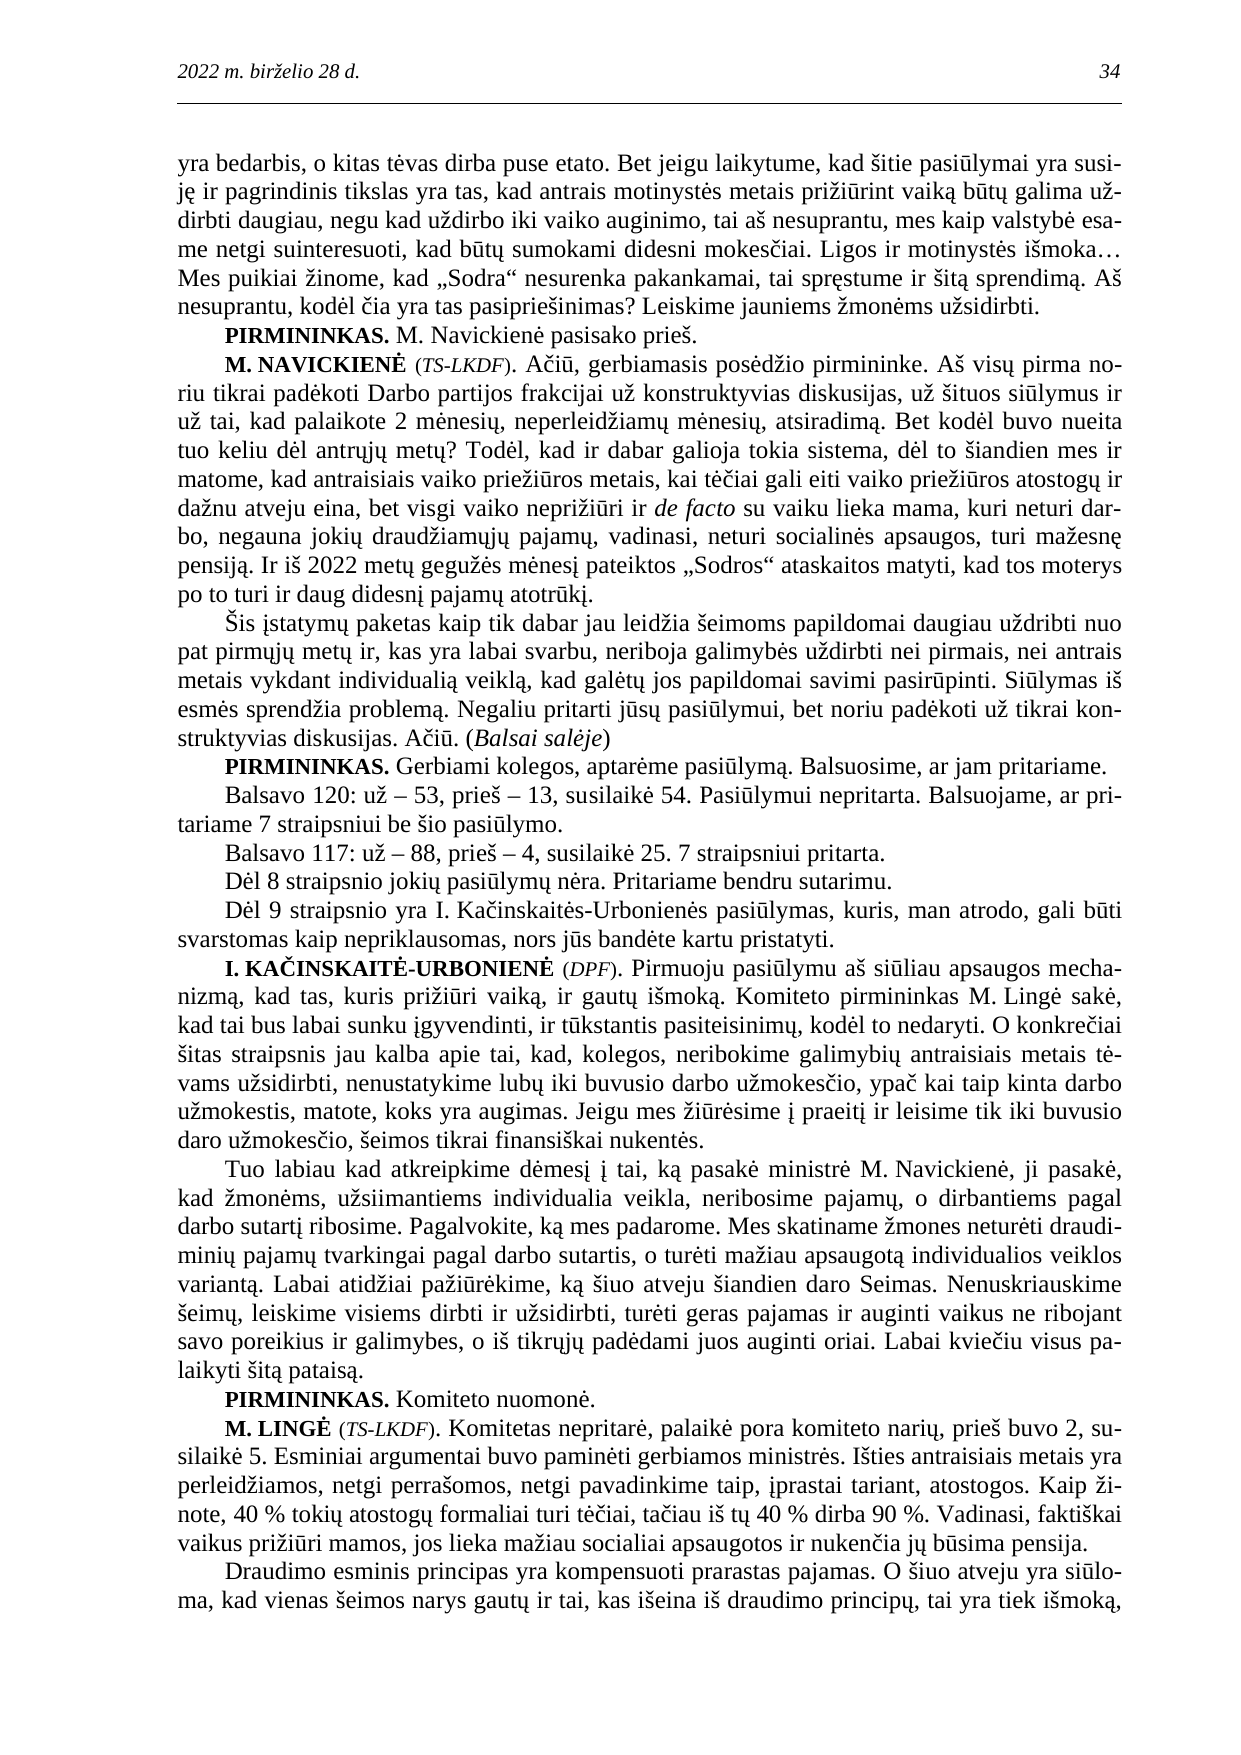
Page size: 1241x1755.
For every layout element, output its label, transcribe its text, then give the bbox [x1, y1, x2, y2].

text Bal­sa­vo 120: už – 53, prieš – 13, su­si­lai­kė 54. Pa­siū­ly­mui ne­pri­tar­ta. Bal­suo­ja­me, ar pri­ta­ria­me 7 straips­niui be šio pa­siū­ly­mo. [177, 780, 1122, 838]
text Bal­sa­vo 117: už – 88, prieš – 4, su­si­lai­kė 25. 7 straips­niui pri­tar­ta. [177, 838, 1122, 866]
text PIRMININKAS. Ger­bia­mi ko­le­gos, ap­ta­rė­me pa­siū­ly­mą. Bal­suo­si­me, ar jam pri­ta­ria­me. [177, 751, 1122, 780]
text M. NAVICKIENĖ (TS-LKDF). Ačiū, ger­bia­ma­sis po­sė­džio pir­mi­nin­ke. Aš vi­sų pir­ma no­riu tik­rai pa­dė­ko­ti Dar­bo par­ti­jos frak­ci­jai už kon­struk­ty­vias dis­ku­si­jas, už ši­tuos siū­ly­mus ir už tai, kad pa­lai­ko­te 2 mė­ne­sių, ne­per­lei­džia­mų mė­ne­sių, at­si­ra­di­mą. Bet ko­dėl bu­vo nu­ei­ta tuo ke­liu dėl ant­rų­jų me­tų? To­dėl, kad ir da­bar ga­lio­ja to­kia sis­te­ma, dėl to šian­dien mes ir ma­to­me, kad ant­rai­siais vai­ko prie­žiū­ros me­tais, kai tė­čiai ga­li ei­ti vai­ko prie­žiū­ros atos­to­gų ir daž­nu at­ve­ju ei­na, bet vis­gi vai­ko ne­pri­žiū­ri ir de fac­to su vai­ku lie­ka ma­ma, ku­ri ne­tu­ri dar­bo, ne­gau­na jo­kių drau­džia­mų­jų pa­ja­mų, va­di­na­si, ne­tu­ri so­cia­li­nės ap­sau­gos, tu­ri ma­žes­nę pen­si­ją. Ir iš 2022 me­tų ge­gu­žės mė­ne­sį pa­teik­tos „Sod­ros“ ata­skai­tos ma­ty­ti, kad tos mo­te­rys po to tu­ri ir daug di­des­nį pa­ja­mų ato­trū­kį. [177, 349, 1122, 608]
text Drau­di­mo es­mi­nis prin­ci­pas yra kom­pen­suo­ti pra­ras­tas pa­ja­mas. O šiuo at­ve­ju yra siū­lo­ma, kad vie­nas šei­mos na­rys gau­tų ir tai, kas iš­ei­na iš drau­di­mo prin­ci­pų, tai yra tiek iš­mo­ką, [177, 1556, 1122, 1614]
text yra be­dar­bis, o ki­tas tė­vas dir­ba pu­se eta­to. Bet jei­gu lai­ky­tu­me, kad ši­tie pa­siū­ly­mai yra su­si­ję ir pa­grin­di­nis tiks­las yra tas, kad ant­rais mo­ti­nys­tės me­tais pri­žiū­rint vai­ką bū­tų ga­li­ma už­dirb­ti dau­giau, ne­gu kad už­dir­bo iki vai­ko au­gi­ni­mo, tai aš ne­su­pran­tu, mes kaip vals­ty­bė esa­me net­gi su­in­te­re­suo­ti, kad bū­tų su­mo­ka­mi di­des­ni mo­kes­čiai. Li­gos ir mo­ti­nys­tės iš­mo­ka… Mes pui­kiai ži­no­me, kad „Sod­ra“ ne­su­ren­ka pa­kan­ka­mai, tai spręs­tu­me ir ši­tą spren­di­mą. Aš ne­su­pran­tu, ko­dėl čia yra tas pa­si­prie­ši­ni­mas? Leis­ki­me jau­niems žmo­nėms už­si­dirb­ti. [177, 148, 1122, 320]
text PIRMININKAS. M. Na­vic­kie­nė pa­si­sa­ko prieš. [177, 320, 1122, 349]
text PIRMININKAS. Ko­mi­te­to nuo­mo­nė. [177, 1384, 1122, 1413]
text Šis įsta­ty­mų pa­ke­tas kaip tik da­bar jau lei­džia šei­moms pa­pil­do­mai dau­giau už­drib­ti nuo pat pir­mų­jų me­tų ir, kas yra la­bai svar­bu, ne­ri­bo­ja ga­li­my­bės už­dirb­ti nei pir­mais, nei ant­rais me­tais vyk­dant in­di­vi­du­a­lią veik­lą, kad ga­lė­tų jos pa­pil­do­mai sa­vi­mi pa­si­rū­pin­ti. Siū­ly­mas iš es­mės spren­džia pro­ble­mą. Ne­ga­liu pri­tar­ti jū­sų pa­siū­ly­mui, bet no­riu pa­dė­ko­ti už tik­rai kon­struk­ty­vias dis­ku­si­jas. Ačiū. (Bal­sai sa­lė­je) [177, 608, 1122, 751]
text I. KAČINSKAITĖ-URBONIENĖ (DPF). Pir­muo­ju pa­siū­ly­mu aš siū­liau ap­sau­gos me­cha­niz­mą, kad tas, ku­ris pri­žiū­ri vai­ką, ir gau­tų iš­mo­ką. Ko­mi­te­to pir­mi­nin­kas M. Lin­gė sa­kė, kad tai bus la­bai sun­ku įgy­ven­din­ti, ir tūks­tan­tis pa­si­tei­si­ni­mų, ko­dėl to ne­da­ry­ti. O kon­kre­čiai ši­tas straips­nis jau kal­ba apie tai, kad, ko­le­gos, neribokime ga­li­my­bių ant­rai­siais me­tais tė­vams už­si­dirb­ti, ne­nu­sta­ty­ki­me lu­bų iki bu­vu­sio dar­bo už­mo­kes­čio, ypač kai taip kin­ta dar­bo už­mo­kes­tis, ma­to­te, koks yra au­gi­mas. Jei­gu mes žiū­rė­si­me į pra­ei­tį ir lei­si­me tik iki bu­vu­sio da­ro už­mo­kes­čio, šei­mos tik­rai fi­nan­siš­kai nu­ken­tės. [177, 953, 1122, 1154]
text M. LINGĖ (TS-LKDF). Ko­mi­te­tas ne­pri­tarė, pa­lai­kė po­ra ko­mi­te­to na­rių, prieš bu­vo 2, su­si­lai­kė 5. Es­mi­niai ar­gu­men­tai bu­vo pa­mi­nė­ti ger­bia­mos mi­nist­rės. Iš­ties ant­rai­siais me­tais yra per­lei­džia­mos, net­gi per­ra­šo­mos, net­gi pa­va­din­ki­me taip, įpras­tai ta­riant, atos­to­gos. Kaip ži­no­te, 40 % to­kių atos­to­gų for­ma­liai tu­ri tė­čiai, ta­čiau iš tų 40 % dir­ba 90 %. Va­di­na­si, fak­tiš­kai vai­kus pri­žiū­ri ma­mos, jos lie­ka ma­žiau so­cia­liai ap­sau­go­tos ir nu­ken­čia jų bū­si­ma pen­si­ja. [177, 1413, 1122, 1556]
text Dėl 8 straips­nio jo­kių pa­siū­ly­mų nė­ra. Pri­ta­ria­me ben­dru su­ta­ri­mu. [177, 866, 1122, 895]
text Tuo la­biau kad at­kreip­ki­me dė­me­sį į tai, ką pa­sa­kė mi­nist­rė M. Na­vic­kie­nė, ji pa­sa­kė, kad žmo­nėms, už­si­i­man­tiems in­di­vi­du­a­lia veik­la, ne­ri­bo­si­me pa­ja­mų, o dir­ban­tiems pa­gal dar­bo su­tar­tį ri­bo­si­me. Pa­gal­vo­ki­te, ką mes pa­da­ro­me. Mes ska­ti­na­me žmo­nes ne­tu­rė­ti drau­di­mi­nių pa­ja­mų tvar­kin­gai pa­gal dar­bo su­tar­tis, o tu­rė­ti ma­žiau ap­sau­go­tą in­di­vi­du­a­lios veik­los va­rian­tą. La­bai ati­džiai pa­žiū­rė­ki­me, ką šiuo at­ve­ju šian­dien da­ro Sei­mas. Ne­nu­skriaus­ki­me šei­mų, leis­ki­me vi­siems dirb­ti ir už­si­dirb­ti, tu­rė­ti ge­ras pa­ja­mas ir au­gin­ti vai­kus ne ri­bo­jant sa­vo po­rei­kius ir ga­li­my­bes, o iš tik­rų­jų pa­dė­dami juos au­gin­ti oriai. La­bai kvie­čiu vi­sus pa­lai­ky­ti ši­tą pa­tai­są. [177, 1154, 1122, 1384]
text Dėl 9 straips­nio yra I. Ka­čins­kai­tės-Ur­bo­nie­nės pa­siū­ly­mas, ku­ris, man at­ro­do, ga­li bū­ti svars­to­mas kaip ne­pri­klau­so­mas, nors jūs ban­dė­te kar­tu pri­sta­ty­ti. [177, 895, 1122, 953]
